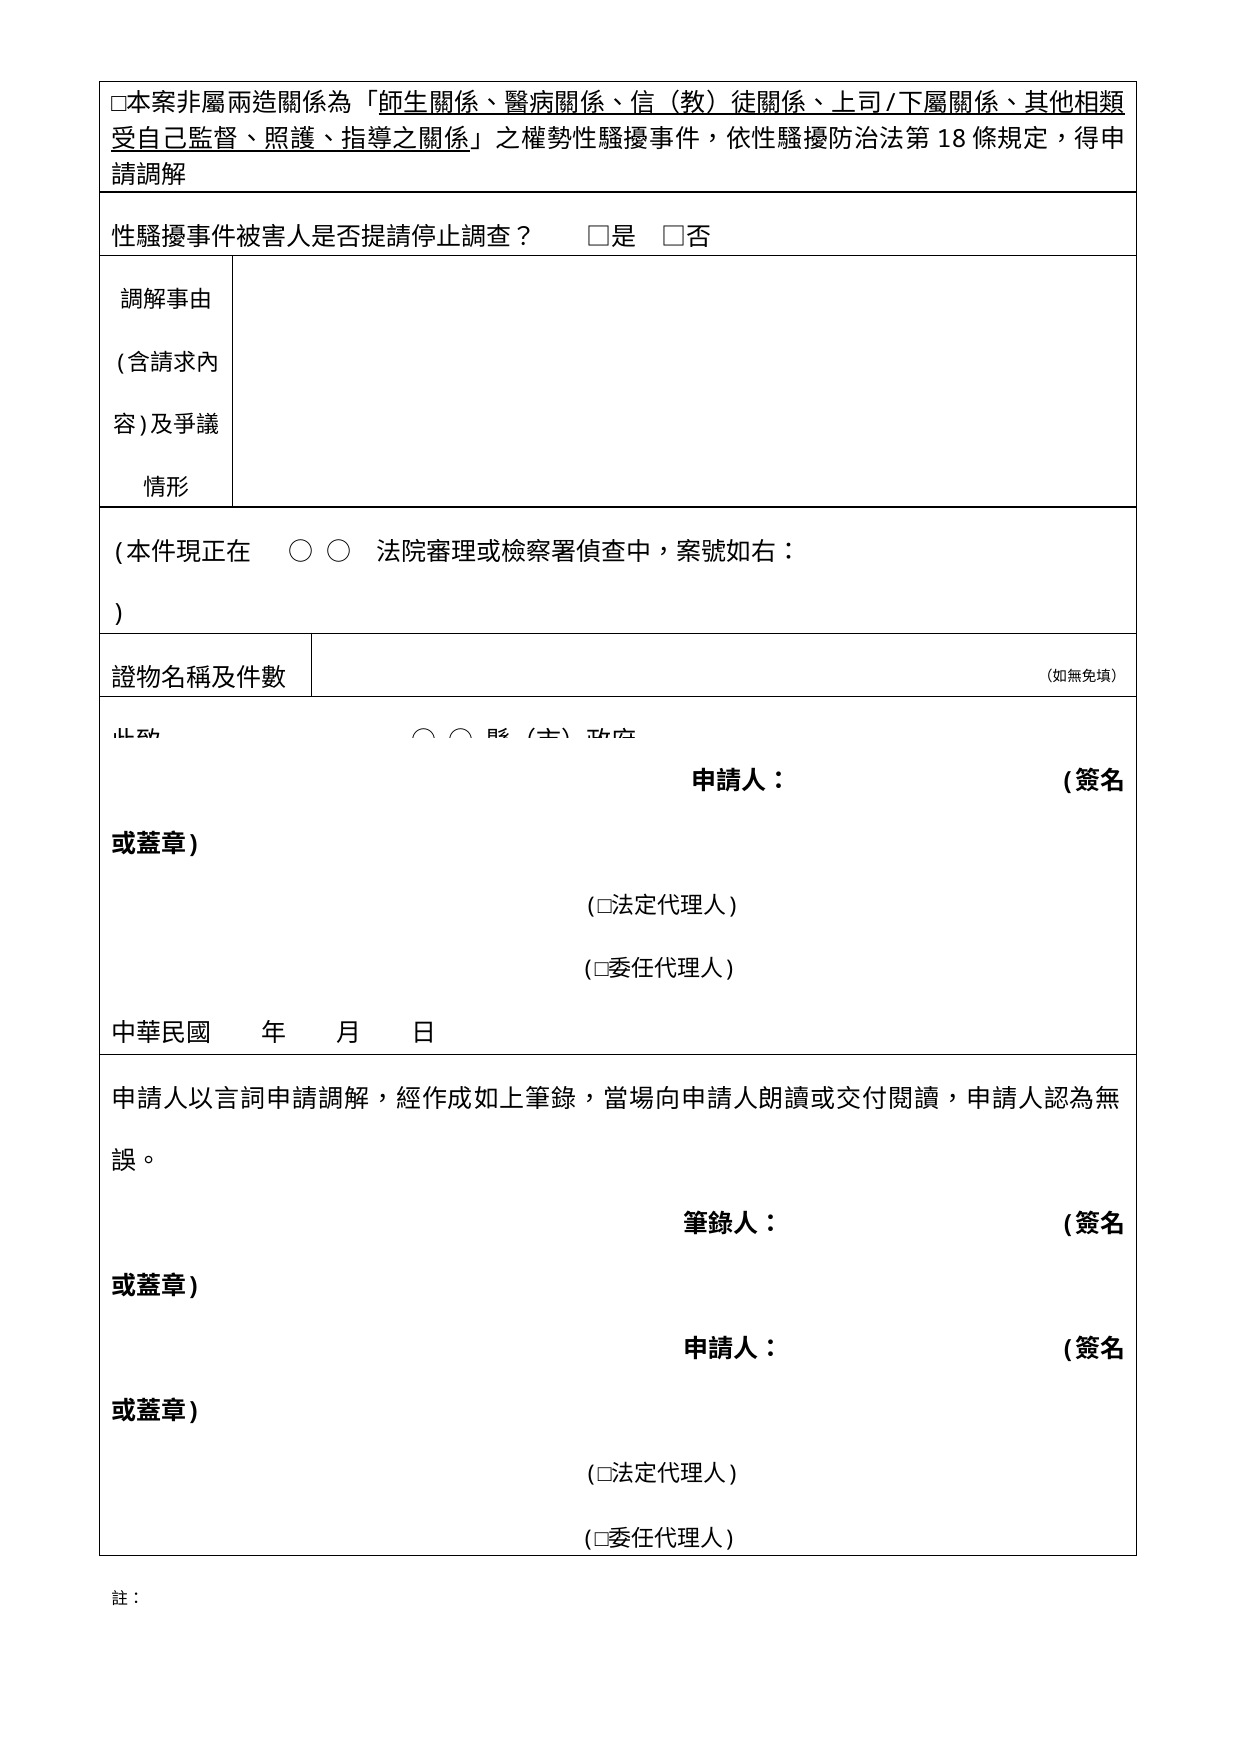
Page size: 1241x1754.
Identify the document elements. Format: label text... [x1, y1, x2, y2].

table_cell 調解事由 (含請求內容)及爭議情形 [100, 256, 232, 506]
table_cell 申請人以言詞申請調解，經作成如上筆錄，當場向申請人朗讀或交付閱讀，申請人認為無誤。 [100, 1055, 1136, 1179]
table_cell 申請人： (簽名或蓋章) [100, 737, 1136, 862]
table_cell (本件現正在 ○ ○ 法院審理或檢察署偵查中，案號如右： ) [100, 508, 1136, 632]
table_cell 性騷擾事件被害人是否提請停止調查？ □是 □否 [100, 193, 1136, 255]
table_cell 申請人： (簽名或蓋章) [100, 1305, 1136, 1429]
table_cell 註： 提出申請調解書時，應按相對人人數提出繕本。 申請人如為無行為能力或限制行為能力者，應記明其法定代理人；如有委任代理人者，亦應記明。另知悉相對人有法定代理人、委任代理人者，亦請註明。 如能一併於「職業」欄註明當事人雙方服務或就學單位所在地為佳。 「調解事由及爭議情形」部分應摘要記明兩造調解事由、爭議情形及具體請求之內容，如該調解事件在法院審理或檢察署偵查中，並應將其案號及案件進度一併記明。 [100, 1556, 1136, 1643]
table_cell (□法定代理人) (□委任代理人) [100, 1430, 1136, 1554]
table_cell 筆錄人： (簽名或蓋章) [100, 1180, 1136, 1304]
table_cell 證物名稱及件數 [100, 634, 311, 696]
table_cell 此致 ○ ○ 縣（市）政府 [100, 697, 1136, 737]
table_cell 中華民國 年 月 日 [100, 987, 1136, 1053]
table_cell （如無免填） [312, 634, 1136, 696]
table_cell [233, 256, 1136, 506]
table_cell □本案非屬兩造關係為「師生關係、醫病關係、信（教）徒關係、上司/下屬關係、其他相類受自己監督、照護、指導之關係」之權勢性騷擾事件，依性騷擾防治法第18條規定，得申請調解 [100, 82, 1136, 191]
table_cell (□法定代理人) (□委任代理人) [100, 862, 1136, 987]
